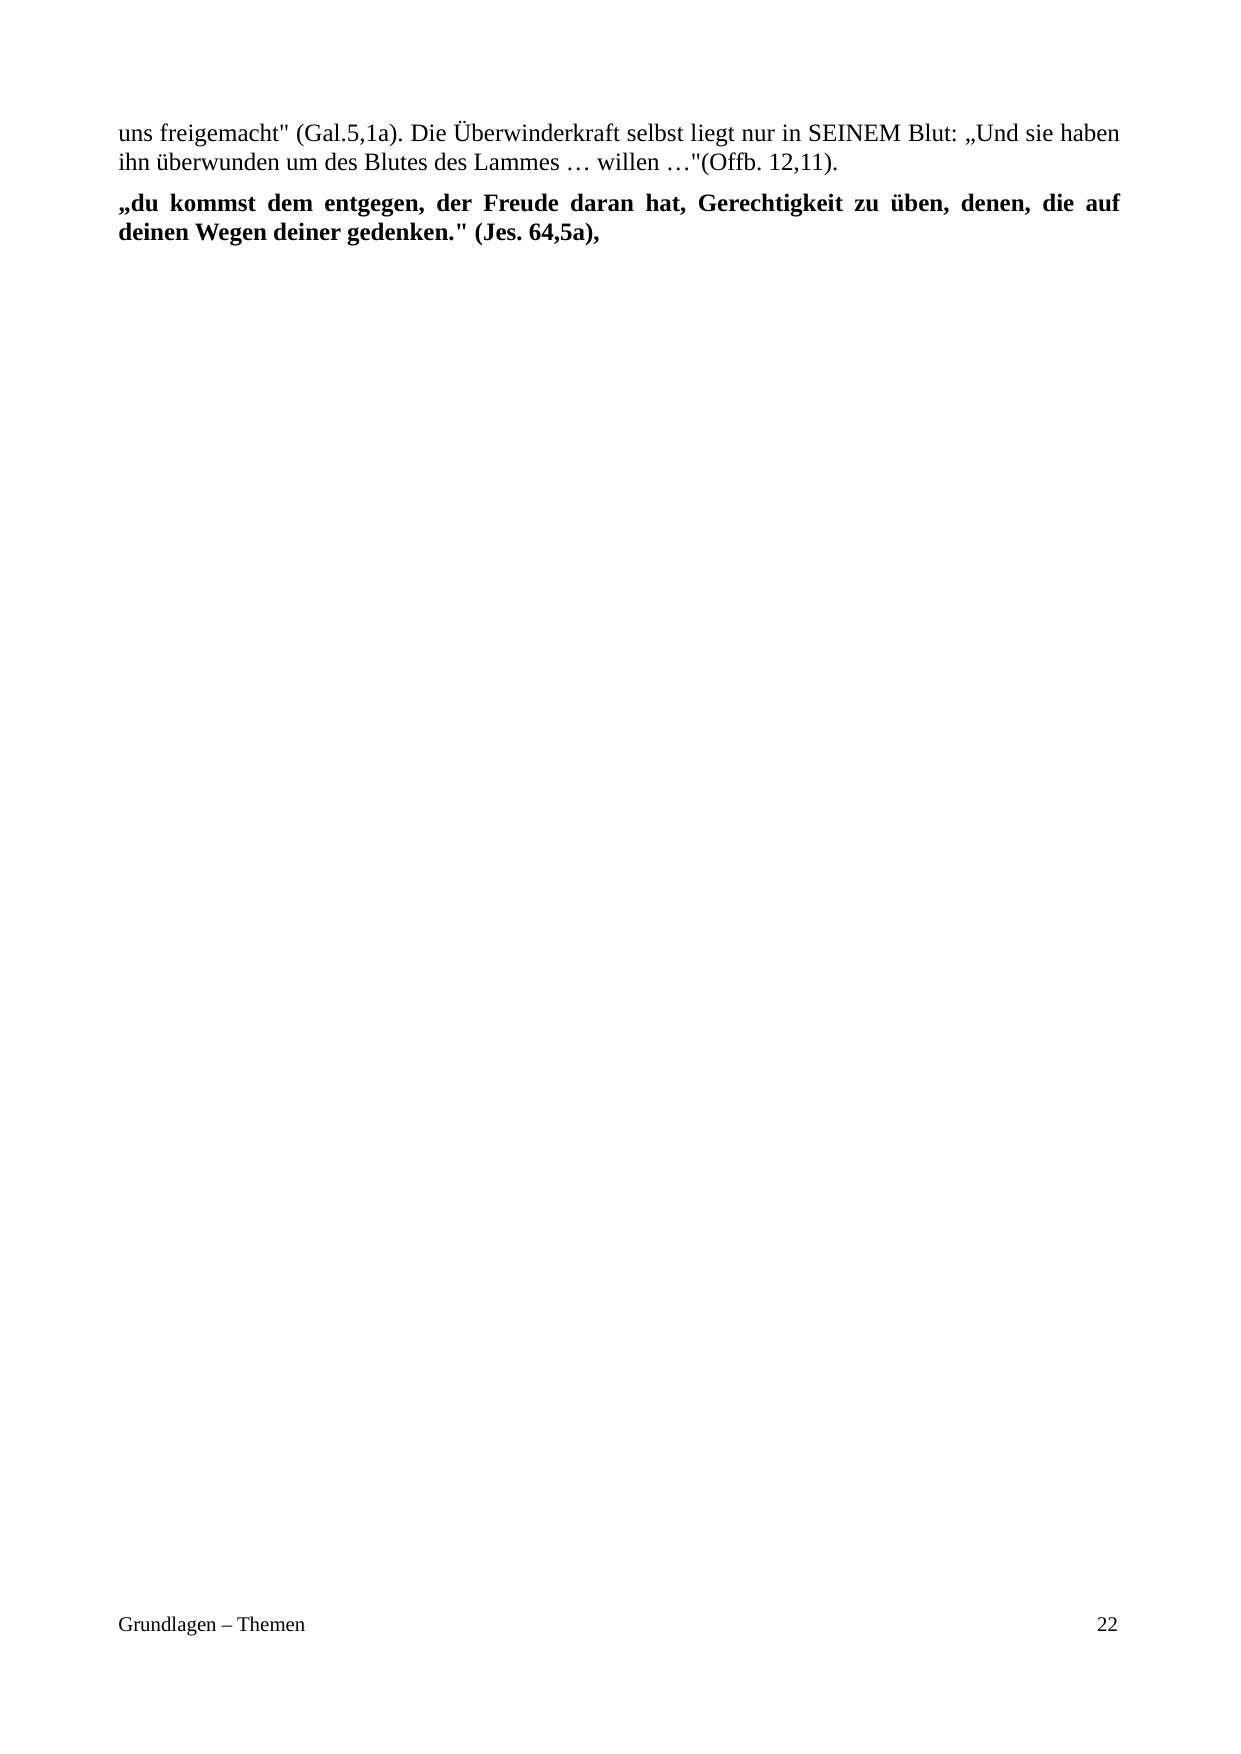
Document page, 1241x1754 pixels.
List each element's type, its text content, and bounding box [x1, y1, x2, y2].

text uns freigemacht" (Gal.5,1a). Die Überwinderkraft selbst liegt nur in SEINEM Blut: „Und sie haben ihn überwunden um des Blutes des Lammes … willen …"(Offb. 12,11). [118, 118, 1122, 176]
text „du kommst dem entgegen, der Freude daran hat, Gerechtigkeit zu üben, denen, die auf deinen Wegen deiner gedenken." (Jes. 64,5a), [118, 188, 1122, 246]
